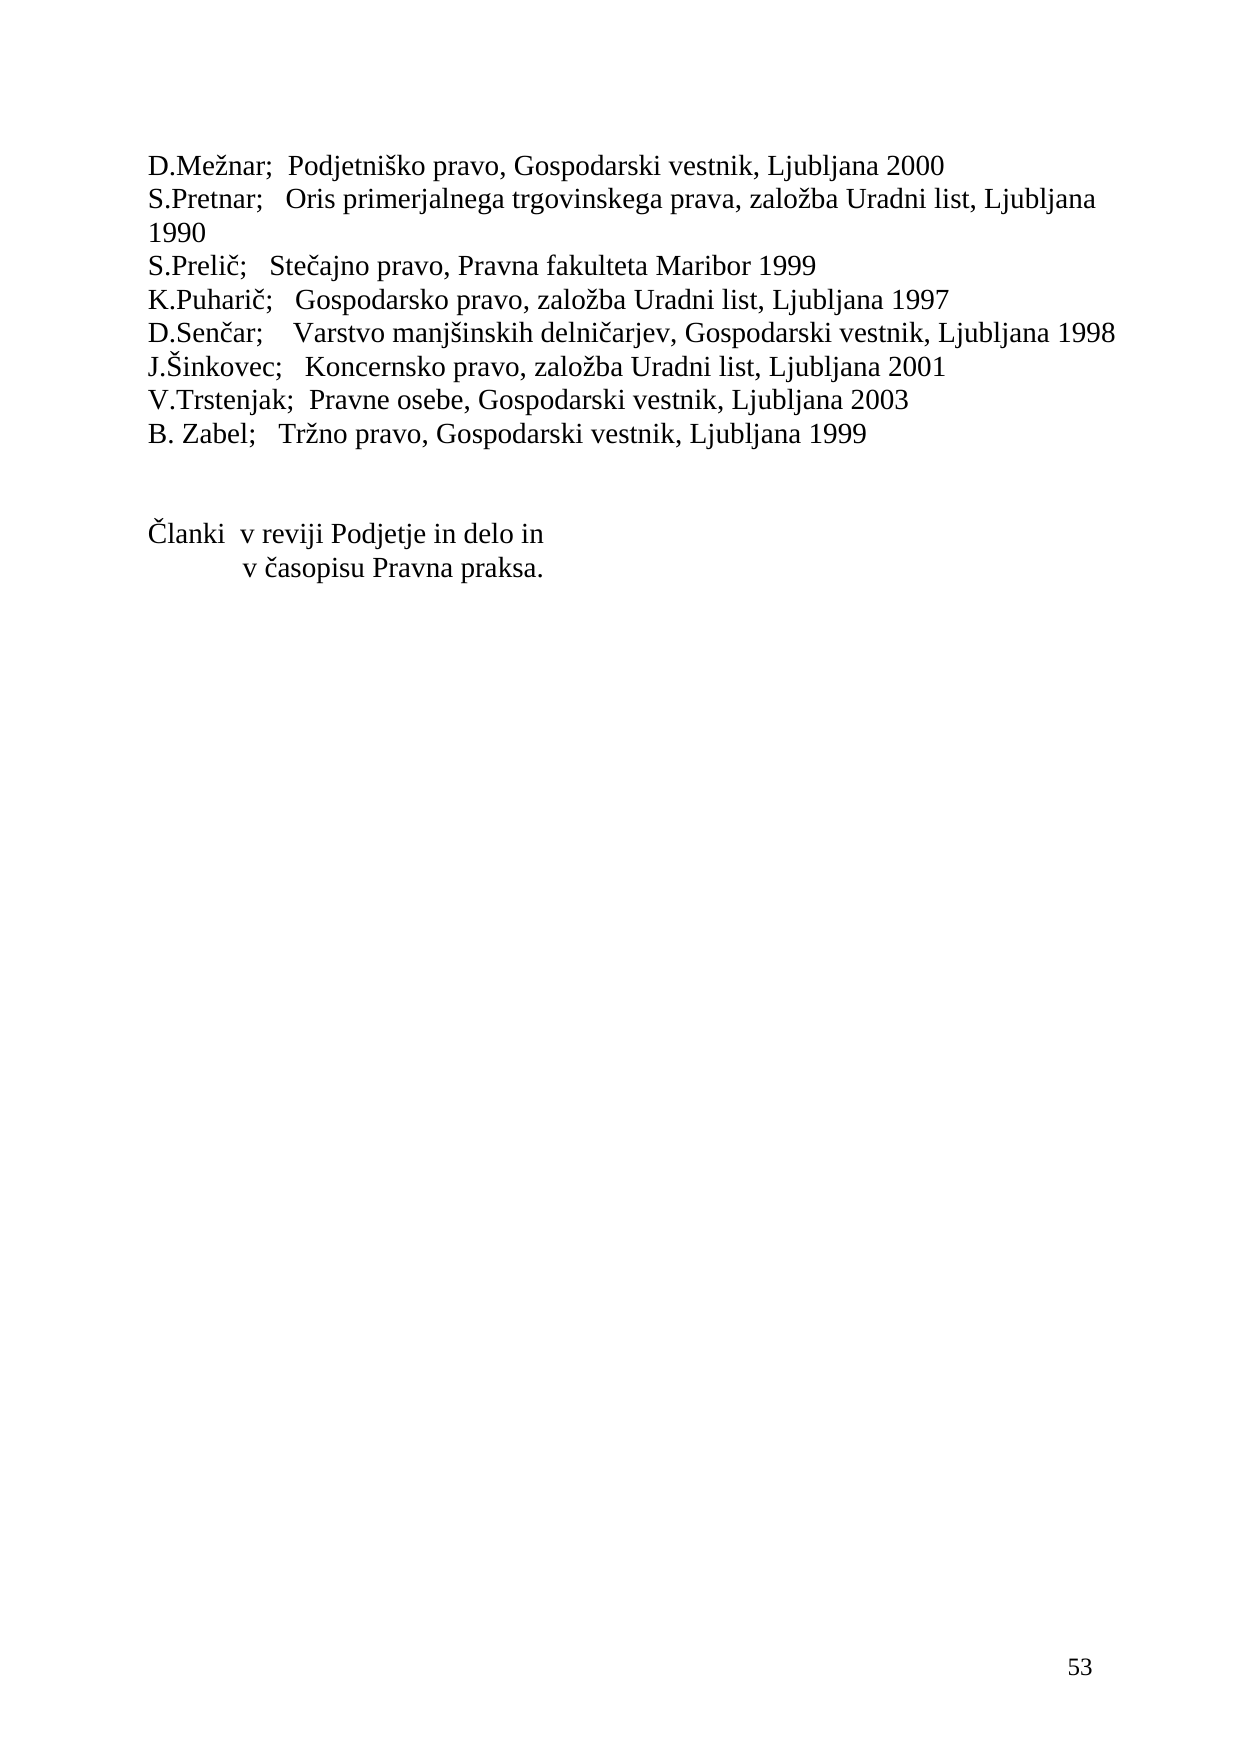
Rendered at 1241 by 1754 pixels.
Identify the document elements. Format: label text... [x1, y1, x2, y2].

text K.Puharič; Gospodarsko pravo, založba Uradni list, Ljubljana 1997 [148, 282, 1160, 315]
text v časopisu Pravna praksa. [148, 550, 1160, 584]
text S.Prelič; Stečajno pravo, Pravna fakulteta Maribor 1999 [148, 248, 1160, 282]
text J.Šinkovec; Koncernsko pravo, založba Uradni list, Ljubljana 2001 [148, 349, 1160, 382]
text D.Mežnar; Podjetniško pravo, Gospodarski vestnik, Ljubljana 2000 [148, 148, 1160, 181]
text Članki v reviji Podjetje in delo in [148, 517, 1160, 550]
text S.Pretnar; Oris primerjalnega trgovinskega prava, založba Uradni list, Ljubljana 1990 [148, 181, 1160, 248]
text D.Senčar; Varstvo manjšinskih delničarjev, Gospodarski vestnik, Ljubljana 1998 [148, 315, 1160, 349]
subtitle B. Zabel; Tržno pravo, Gospodarski vestnik, Ljubljana 1999 [148, 416, 1160, 449]
text V.Trstenjak; Pravne osebe, Gospodarski vestnik, Ljubljana 2003 [148, 382, 1160, 416]
